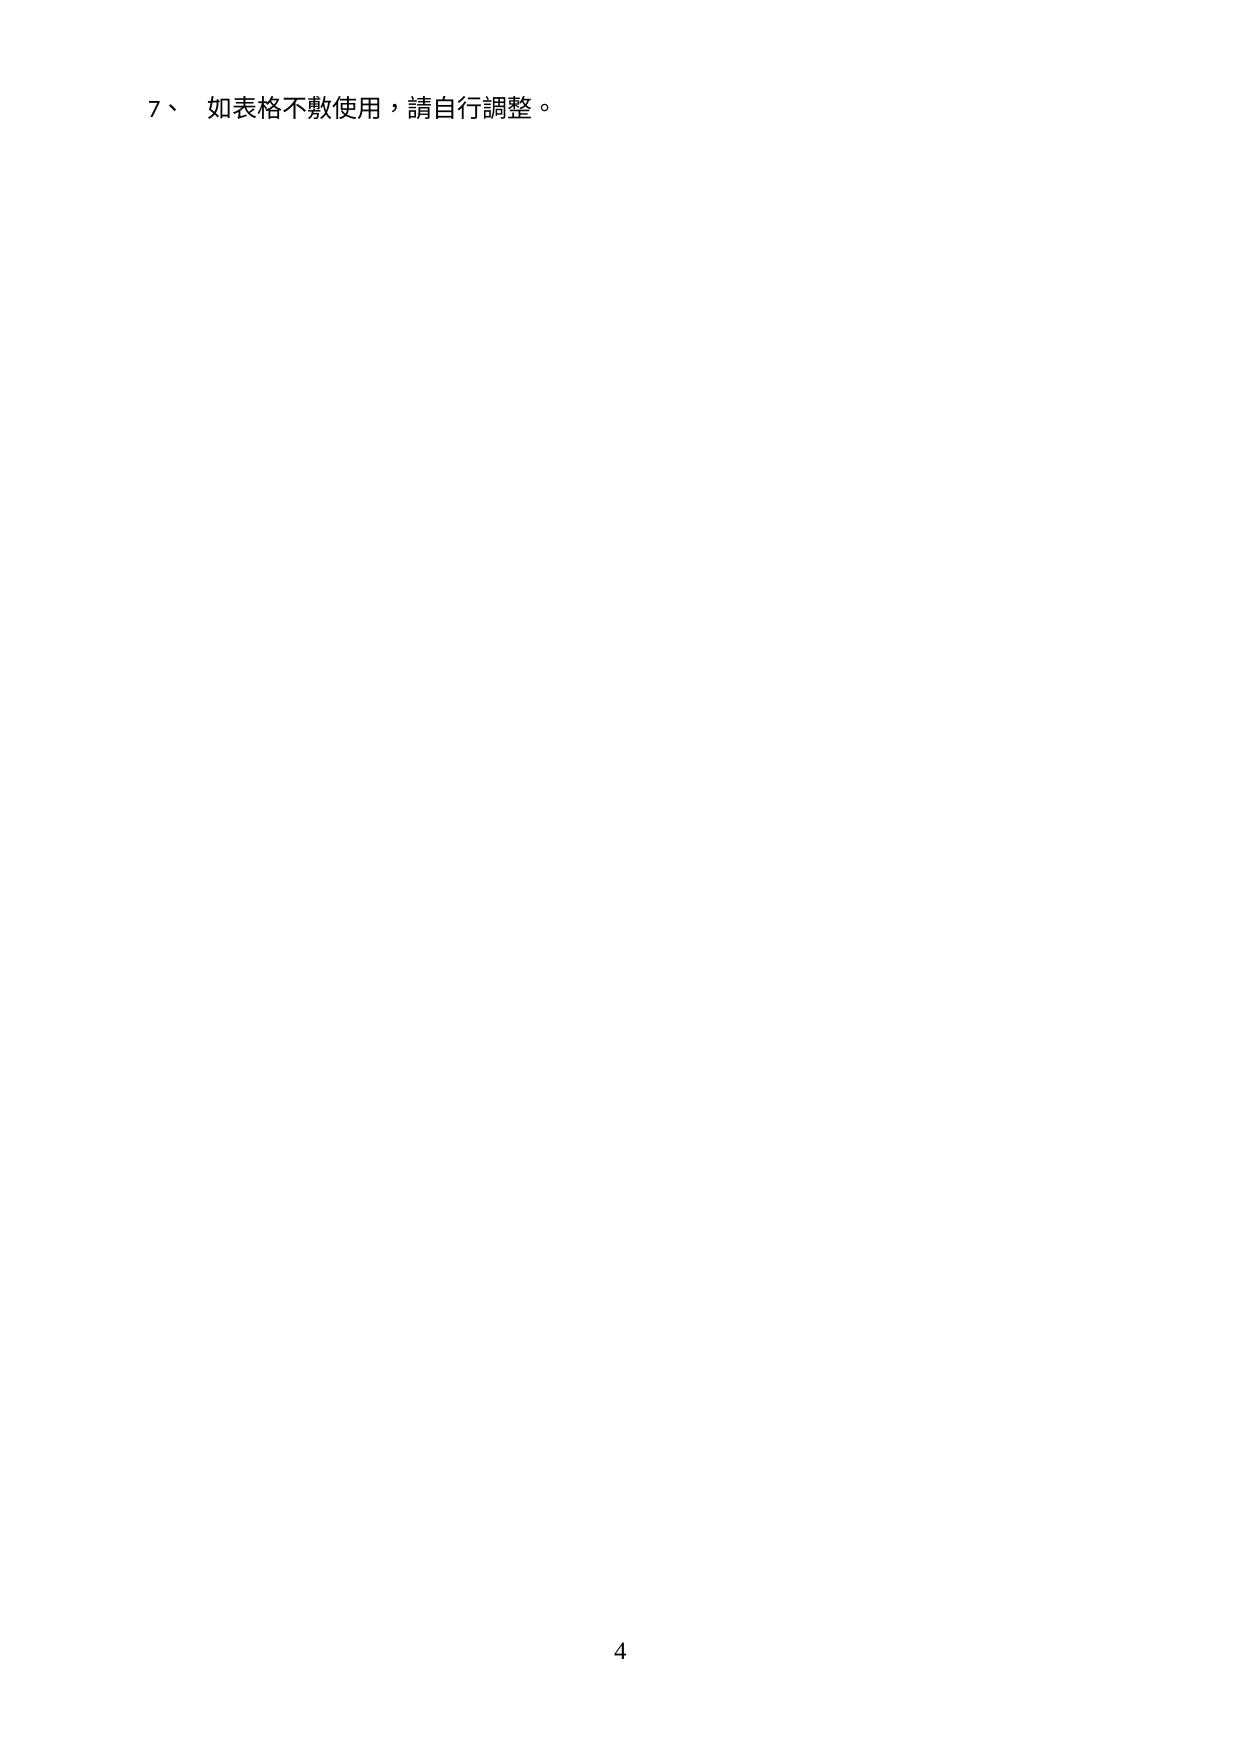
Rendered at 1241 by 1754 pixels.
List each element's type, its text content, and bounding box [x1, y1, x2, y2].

list 如表格不敷使用，請自行調整。 [148, 89, 1230, 125]
